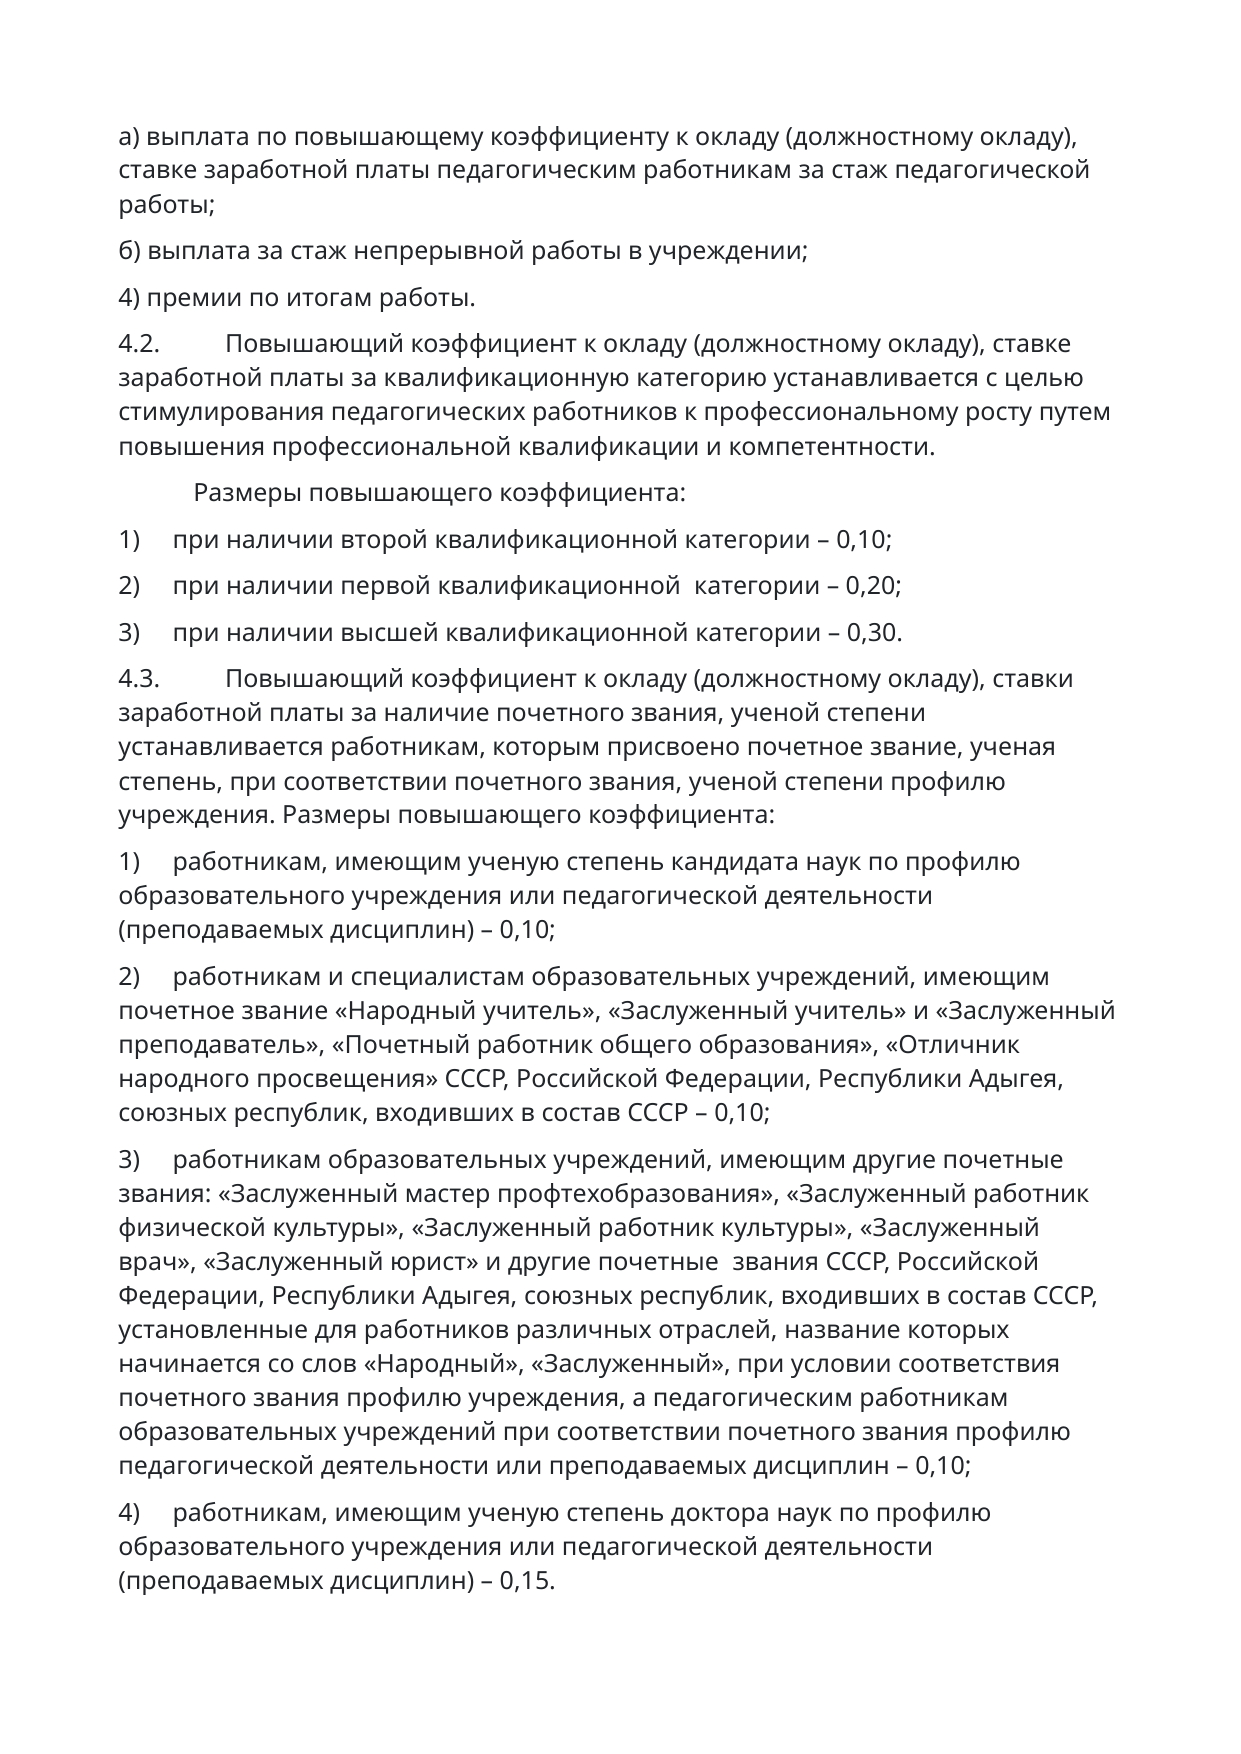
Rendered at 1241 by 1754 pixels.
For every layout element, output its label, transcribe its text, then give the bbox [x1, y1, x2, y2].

text 4.3. Повышающий коэффициент к окладу (должностному окладу), ставки заработной платы за наличие почетного звания, ученой степени устанавливается работникам, которым присвоено почетное звание, ученая степень, при соответствии почетного звания, ученой степени профилю учреждения. Размеры повышающего коэффициента: [118, 661, 1122, 831]
text 1) при наличии второй квалификационной категории – 0,10; [118, 521, 1122, 555]
text 2) при наличии первой квалификационной категории – 0,20; [118, 568, 1122, 602]
text 1) работникам, имеющим ученую степень кандидата наук по профилю образовательного учреждения или педагогической деятельности (преподаваемых дисциплин) – 0,10; [118, 844, 1122, 946]
text 2) работникам и специалистам образовательных учреждений, имеющим почетное звание «Народный учитель», «Заслуженный учитель» и «Заслуженный преподаватель», «Почетный работник общего образования», «Отличник народного просвещения» СССР, Российской Федерации, Республики Адыгея, союзных республик, входивших в состав СССР – 0,10; [118, 958, 1122, 1129]
text 3) работникам образовательных учреждений, имеющим другие почетные звания: «Заслуженный мастер профтехобразования», «Заслуженный работник физической культуры», «Заслуженный работник культуры», «Заслуженный врач», «Заслуженный юрист» и другие почетные звания СССР, Российской Федерации, Республики Адыгея, союзных республик, входивших в состав СССР, установленные для работников различных отраслей, название которых начинается со слов «Народный», «Заслуженный», при условии соответствия почетного звания профилю учреждения, а педагогическим работникам образовательных учреждений при соответствии почетного звания профилю педагогической деятельности или преподаваемых дисциплин – 0,10; [118, 1141, 1122, 1482]
text 4) работникам, имеющим ученую степень доктора наук по профилю образовательного учреждения или педагогической деятельности (преподаваемых дисциплин) – 0,15. [118, 1494, 1122, 1597]
text Размеры повышающего коэффициента: [118, 475, 1122, 509]
text 4) премии по итогам работы. [118, 279, 1122, 313]
text а) выплата по повышающему коэффициенту к окладу (должностному окладу), ставке заработной платы педагогическим работникам за стаж педагогической работы; [118, 118, 1122, 220]
text 3) при наличии высшей квалификационной категории – 0,30. [118, 614, 1122, 648]
text б) выплата за стаж непрерывной работы в учреждении; [118, 233, 1122, 267]
text 4.2. Повышающий коэффициент к окладу (должностному окладу), ставке заработной платы за квалификационную категорию устанавливается с целью стимулирования педагогических работников к профессиональному росту путем повышения профессиональной квалификации и компетентности. [118, 326, 1122, 462]
